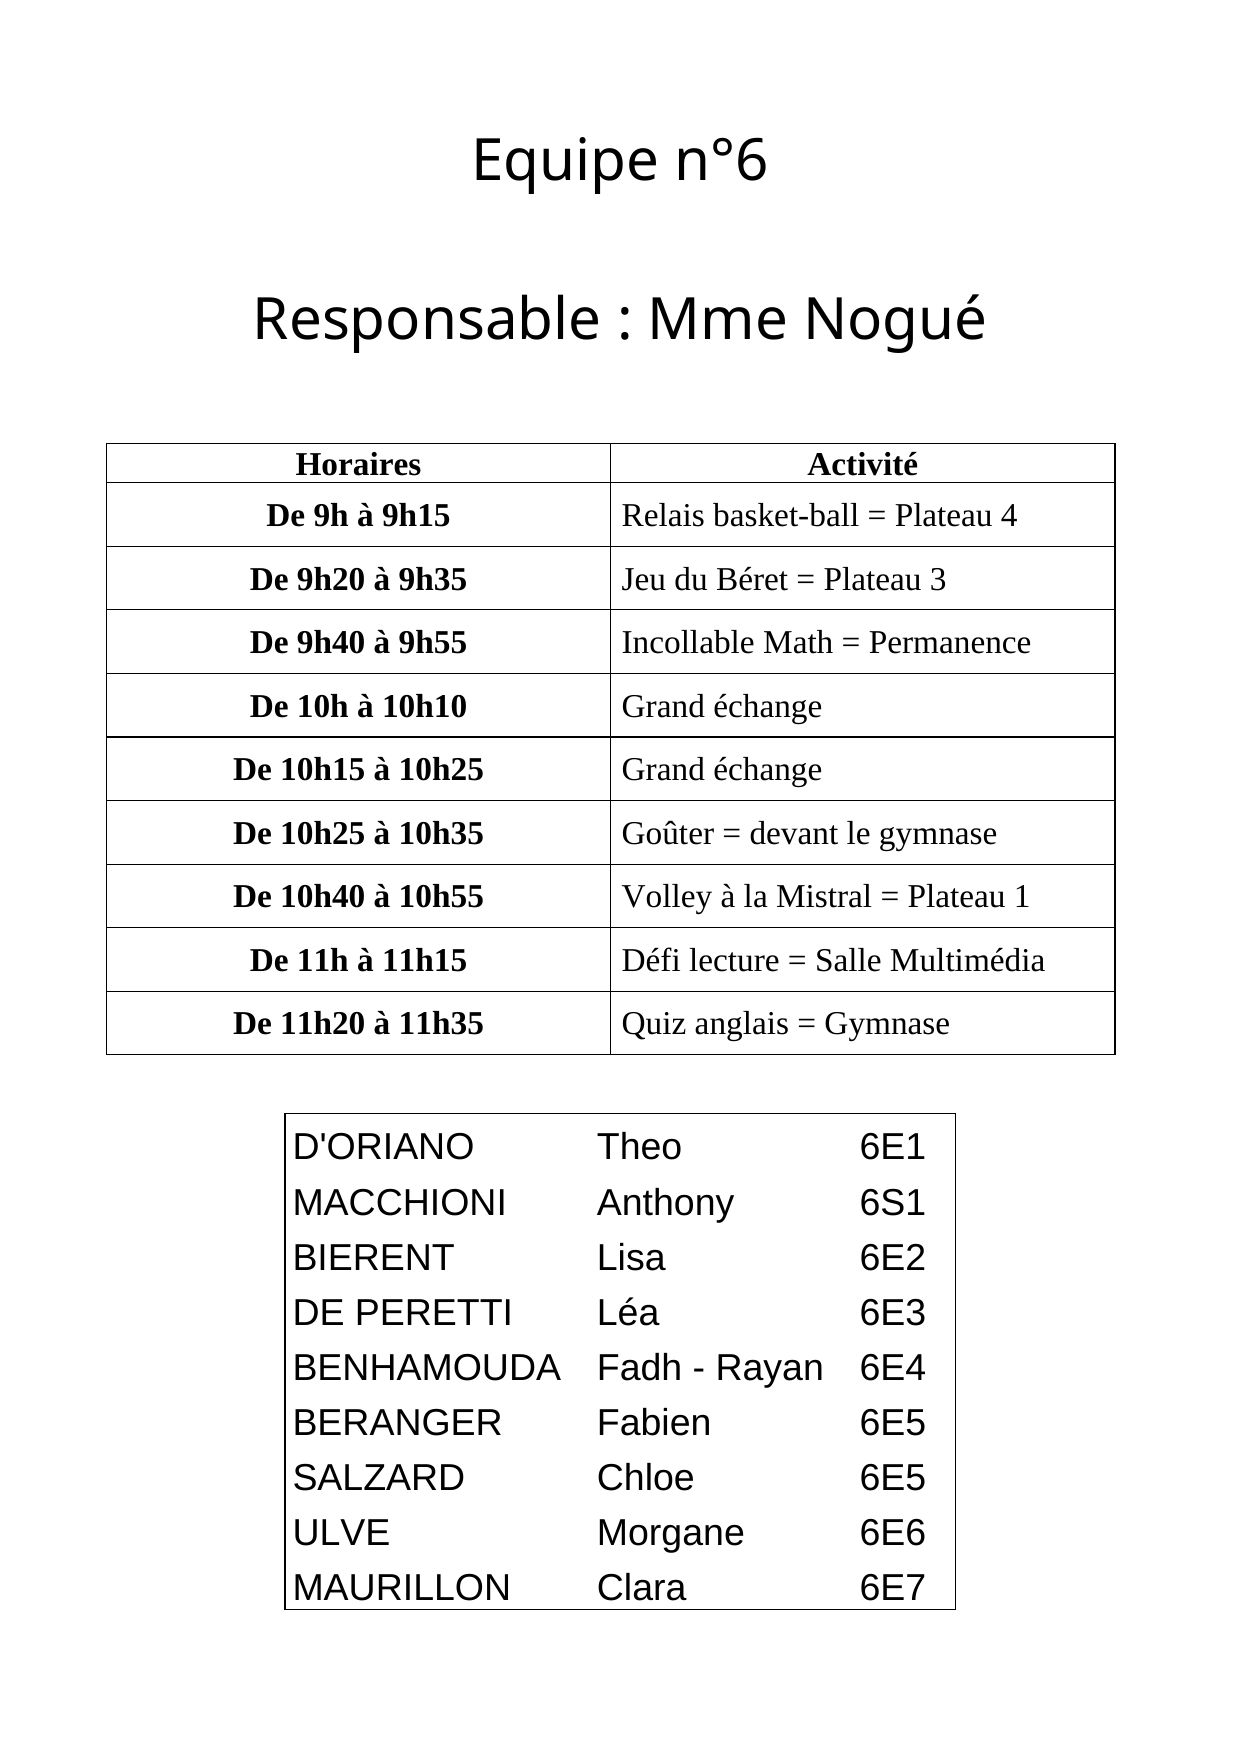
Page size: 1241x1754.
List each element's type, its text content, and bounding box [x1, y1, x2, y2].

text Equipe n°6 [118, 118, 1122, 198]
table_header Theo [589, 1114, 852, 1168]
table_cell 6E6 [852, 1498, 955, 1553]
table_cell 6E4 [852, 1333, 955, 1388]
table_cell Incollable Math = Permanence [611, 610, 1114, 673]
table_cell Jeu du Béret = Plateau 3 [611, 547, 1114, 609]
table_cell MAURILLON [286, 1554, 589, 1608]
table_cell 6E5 [852, 1443, 955, 1498]
table_cell ULVE [286, 1498, 589, 1553]
table_cell Goûter = devant le gymnase [611, 801, 1114, 863]
table_cell De 10h15 à 10h25 [107, 738, 610, 800]
table_cell MACCHIONI [286, 1168, 589, 1223]
table_cell De 11h20 à 11h35 [107, 992, 610, 1054]
table_header Activité [611, 444, 1114, 482]
table_cell Grand échange [611, 738, 1114, 800]
table_cell DE PERETTI [286, 1278, 589, 1333]
table_cell Léa [589, 1278, 852, 1333]
table_cell Anthony [589, 1168, 852, 1223]
table_cell Morgane [589, 1498, 852, 1553]
table_cell 6E2 [852, 1223, 955, 1278]
table_cell Clara [589, 1554, 852, 1608]
table_cell BENHAMOUDA [286, 1333, 589, 1388]
text Responsable : Mme Nogué [118, 277, 1122, 357]
table_cell Fadh - Rayan [589, 1333, 852, 1388]
table_cell Quiz anglais = Gymnase [611, 992, 1114, 1054]
table_cell 6E7 [852, 1554, 955, 1608]
table_cell Lisa [589, 1223, 852, 1278]
table_cell De 9h40 à 9h55 [107, 610, 610, 673]
table_cell De 10h25 à 10h35 [107, 801, 610, 863]
table_cell Volley à la Mistral = Plateau 1 [611, 865, 1114, 927]
table_cell BERANGER [286, 1388, 589, 1443]
table_cell 6E3 [852, 1278, 955, 1333]
table_cell De 11h à 11h15 [107, 928, 610, 991]
table_cell De 9h à 9h15 [107, 483, 610, 546]
table_header Horaires [107, 444, 610, 482]
table_cell De 9h20 à 9h35 [107, 547, 610, 609]
table_cell Grand échange [611, 674, 1114, 736]
table_cell Chloe [589, 1443, 852, 1498]
table_cell SALZARD [286, 1443, 589, 1498]
table_header D'ORIANO [286, 1114, 589, 1168]
table_cell Défi lecture = Salle Multimédia [611, 928, 1114, 991]
table_cell BIERENT [286, 1223, 589, 1278]
table_cell De 10h40 à 10h55 [107, 865, 610, 927]
table_cell Fabien [589, 1388, 852, 1443]
table_cell De 10h à 10h10 [107, 674, 610, 736]
table_cell 6S1 [852, 1168, 955, 1223]
table_cell 6E5 [852, 1388, 955, 1443]
table_header 6E1 [852, 1114, 955, 1168]
table_cell Relais basket-ball = Plateau 4 [611, 483, 1114, 546]
